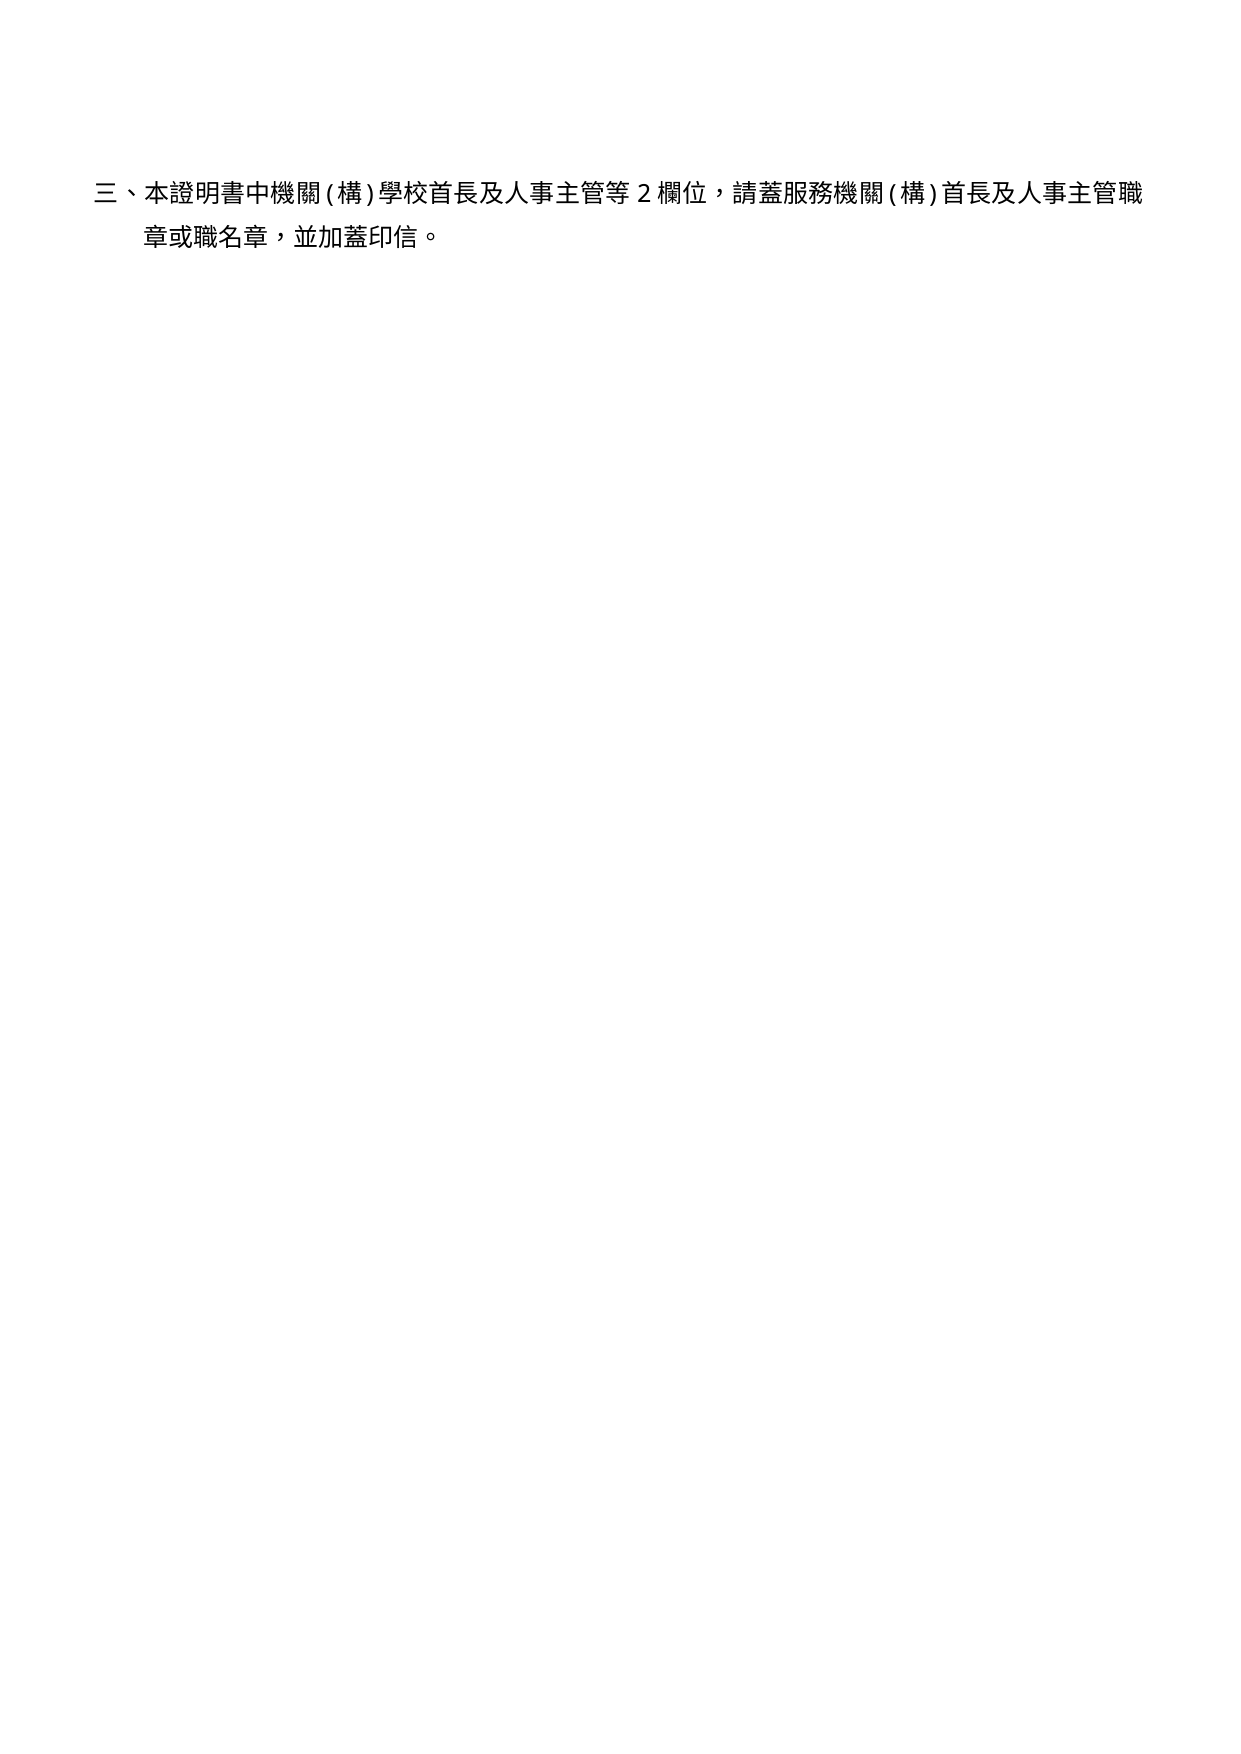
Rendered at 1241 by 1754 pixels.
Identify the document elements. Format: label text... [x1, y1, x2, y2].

text 三、本證明書中機關(構)學校首長及人事主管等2欄位，請蓋服務機關(構)首長及人事主管職章或職名章，並加蓋印信。 [94, 168, 1144, 255]
